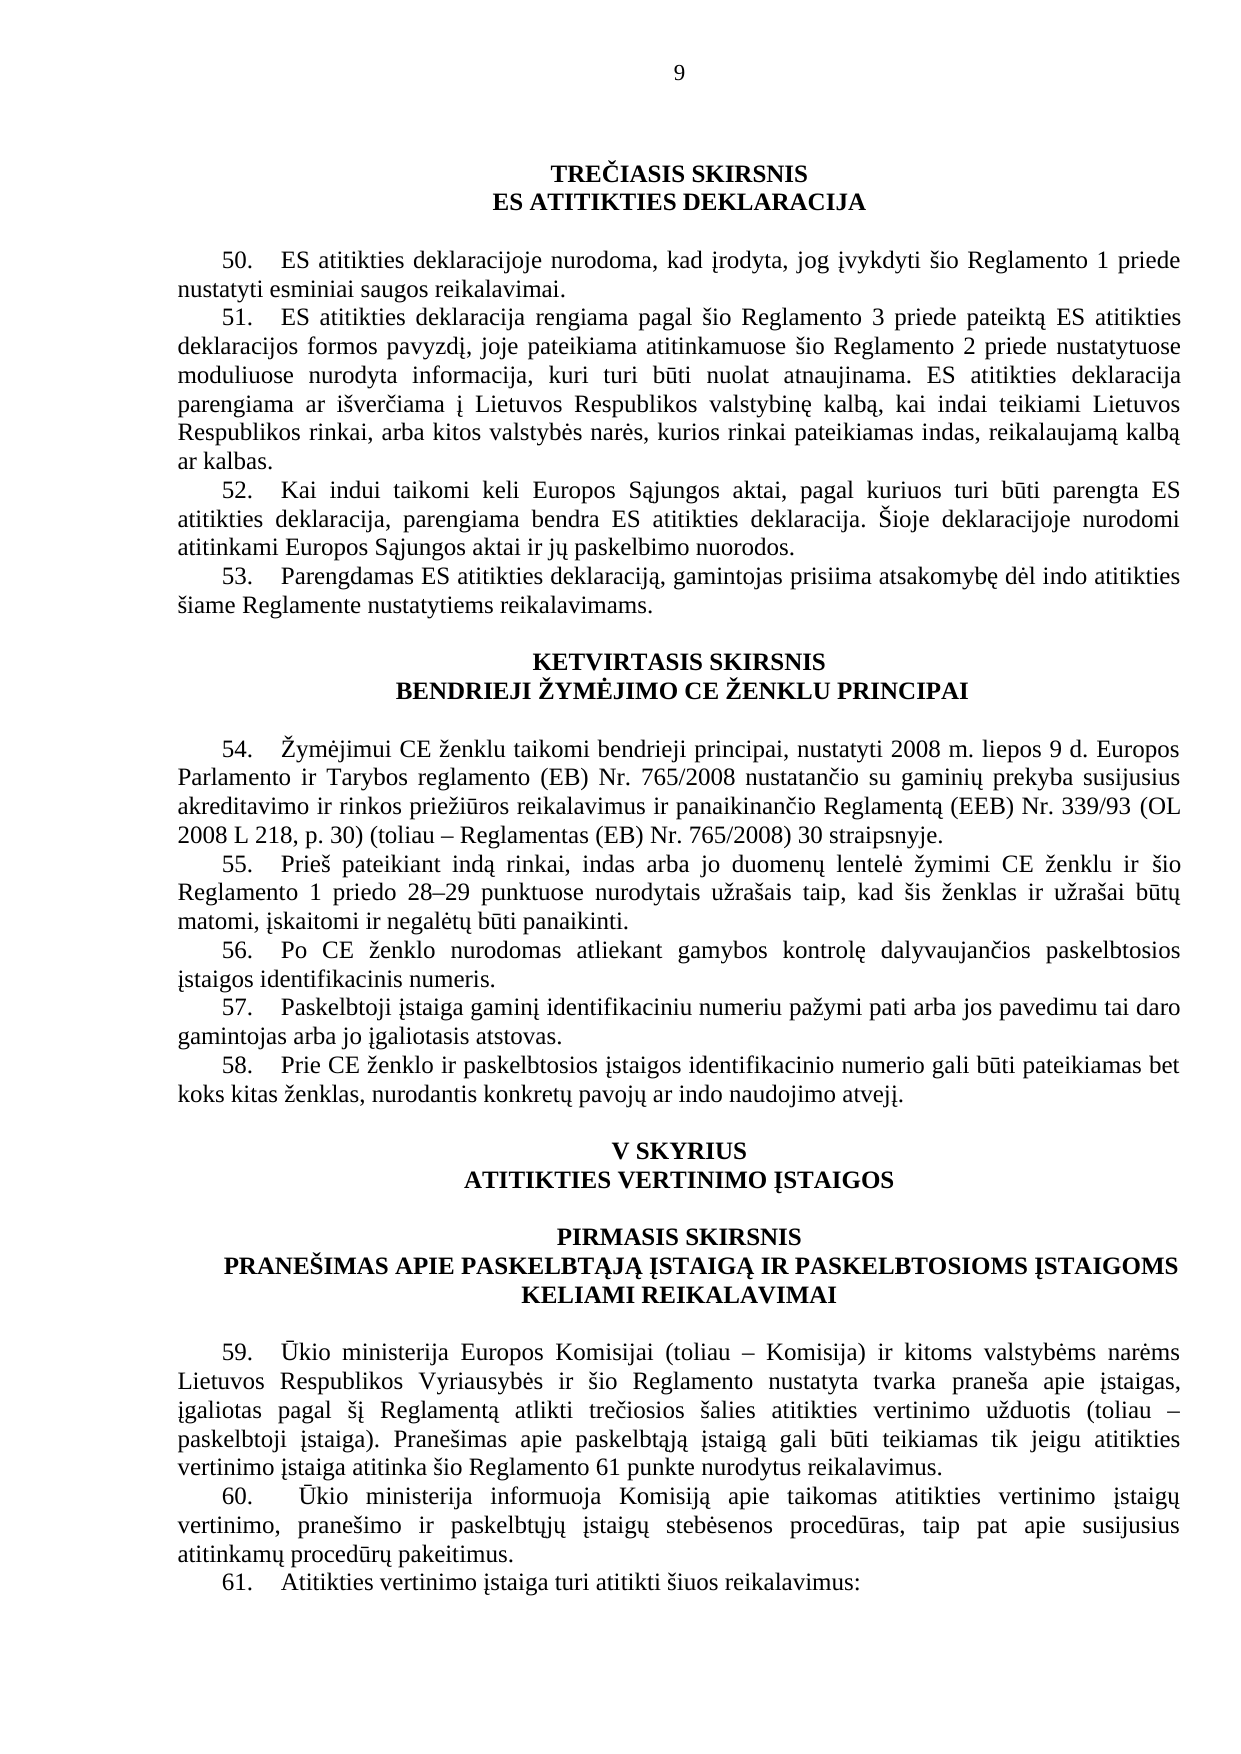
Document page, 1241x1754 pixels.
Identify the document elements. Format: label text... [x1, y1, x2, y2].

text KETVIRTASIS SKIRSNIS [177, 647, 1181, 676]
text PIRMASIS SKIRSNIS [177, 1222, 1181, 1251]
text 58. Prie CE ženklo ir paskelbtosios įstaigos identifikacinio numerio gali būti pateikiamas bet koks kitas ženklas, nurodantis konkretų pavojų ar indo naudojimo atvejį. [177, 1050, 1181, 1107]
text 50. ES atitikties deklaracijoje nurodoma, kad įrodyta, jog įvykdyti šio Reglamento 1 priede nustatyti esminiai saugos reikalavimai. [177, 245, 1181, 302]
text PRANEŠIMAS APIE PASKELBTĄJĄ ĮSTAIGĄ IR PASKELBTOSIOMS ĮSTAIGOMS KELIAMI REIKALAVIMAI [177, 1251, 1181, 1309]
text V SKYRIUS [177, 1136, 1181, 1165]
text TREČIASIS SKIRSNIS [177, 159, 1181, 187]
text BENDRIEJI ŽYMĖJIMO CE ŽENKLU PRINCIPAI [177, 676, 1181, 705]
text 59. Ūkio ministerija Europos Komisijai (toliau – Komisija) ir kitoms valstybėms narėms Lietuvos Respublikos Vyriausybės ir šio Reglamento nustatyta tvarka praneša apie įstaigas, įgaliotas pagal šį Reglamentą atlikti trečiosios šalies atitikties vertinimo užduotis (toliau – paskelbtoji įstaiga). Pranešimas apie paskelbtąją įstaigą gali būti teikiamas tik jeigu atitikties vertinimo įstaiga atitinka šio Reglamento 61 punkte nurodytus reikalavimus. [177, 1337, 1181, 1481]
text 60. Ūkio ministerija informuoja Komisiją apie taikomas atitikties vertinimo įstaigų vertinimo, pranešimo ir paskelbtųjų įstaigų stebėsenos procedūras, taip pat apie susijusius atitinkamų procedūrų pakeitimus. [177, 1481, 1181, 1567]
text 52. Kai indui taikomi keli Europos Sąjungos aktai, pagal kuriuos turi būti parengta ES atitikties deklaracija, parengiama bendra ES atitikties deklaracija. Šioje deklaracijoje nurodomi atitinkami Europos Sąjungos aktai ir jų paskelbimo nuorodos. [177, 475, 1181, 561]
text 54. Žymėjimui CE ženklu taikomi bendrieji principai, nustatyti 2008 m. liepos 9 d. Europos Parlamento ir Tarybos reglamento (EB) Nr. 765/2008 nustatančio su gaminių prekyba susijusius akreditavimo ir rinkos priežiūros reikalavimus ir panaikinančio Reglamentą (EEB) Nr. 339/93 (OL 2008 L 218, p. 30) (toliau – Reglamentas (EB) Nr. 765/2008) 30 straipsnyje. [177, 734, 1181, 849]
text ATITIKTIES VERTINIMO ĮSTAIGOS [177, 1165, 1181, 1194]
text 61. Atitikties vertinimo įstaiga turi atitikti šiuos reikalavimus: [177, 1567, 1181, 1596]
text 51. ES atitikties deklaracija rengiama pagal šio Reglamento 3 priede pateiktą ES atitikties deklaracijos formos pavyzdį, joje pateikiama atitinkamuose šio Reglamento 2 priede nustatytuose moduliuose nurodyta informacija, kuri turi būti nuolat atnaujinama. ES atitikties deklaracija parengiama ar išverčiama į Lietuvos Respublikos valstybinę kalbą, kai indai teikiami Lietuvos Respublikos rinkai, arba kitos valstybės narės, kurios rinkai pateikiamas indas, reikalaujamą kalbą ar kalbas. [177, 302, 1181, 475]
text 56. Po CE ženklo nurodomas atliekant gamybos kontrolę dalyvaujančios paskelbtosios įstaigos identifikacinis numeris. [177, 935, 1181, 992]
text 55. Prieš pateikiant indą rinkai, indas arba jo duomenų lentelė žymimi CE ženklu ir šio Reglamento 1 priedo 28–29 punktuose nurodytais užrašais taip, kad šis ženklas ir užrašai būtų matomi, įskaitomi ir negalėtų būti panaikinti. [177, 849, 1181, 935]
text 53. Parengdamas ES atitikties deklaraciją, gamintojas prisiima atsakomybę dėl indo atitikties šiame Reglamente nustatytiems reikalavimams. [177, 561, 1181, 619]
text ES ATITIKTIES DEKLARACIJA [177, 187, 1181, 216]
text 57. Paskelbtoji įstaiga gaminį identifikaciniu numeriu pažymi pati arba jos pavedimu tai daro gamintojas arba jo įgaliotasis atstovas. [177, 992, 1181, 1050]
